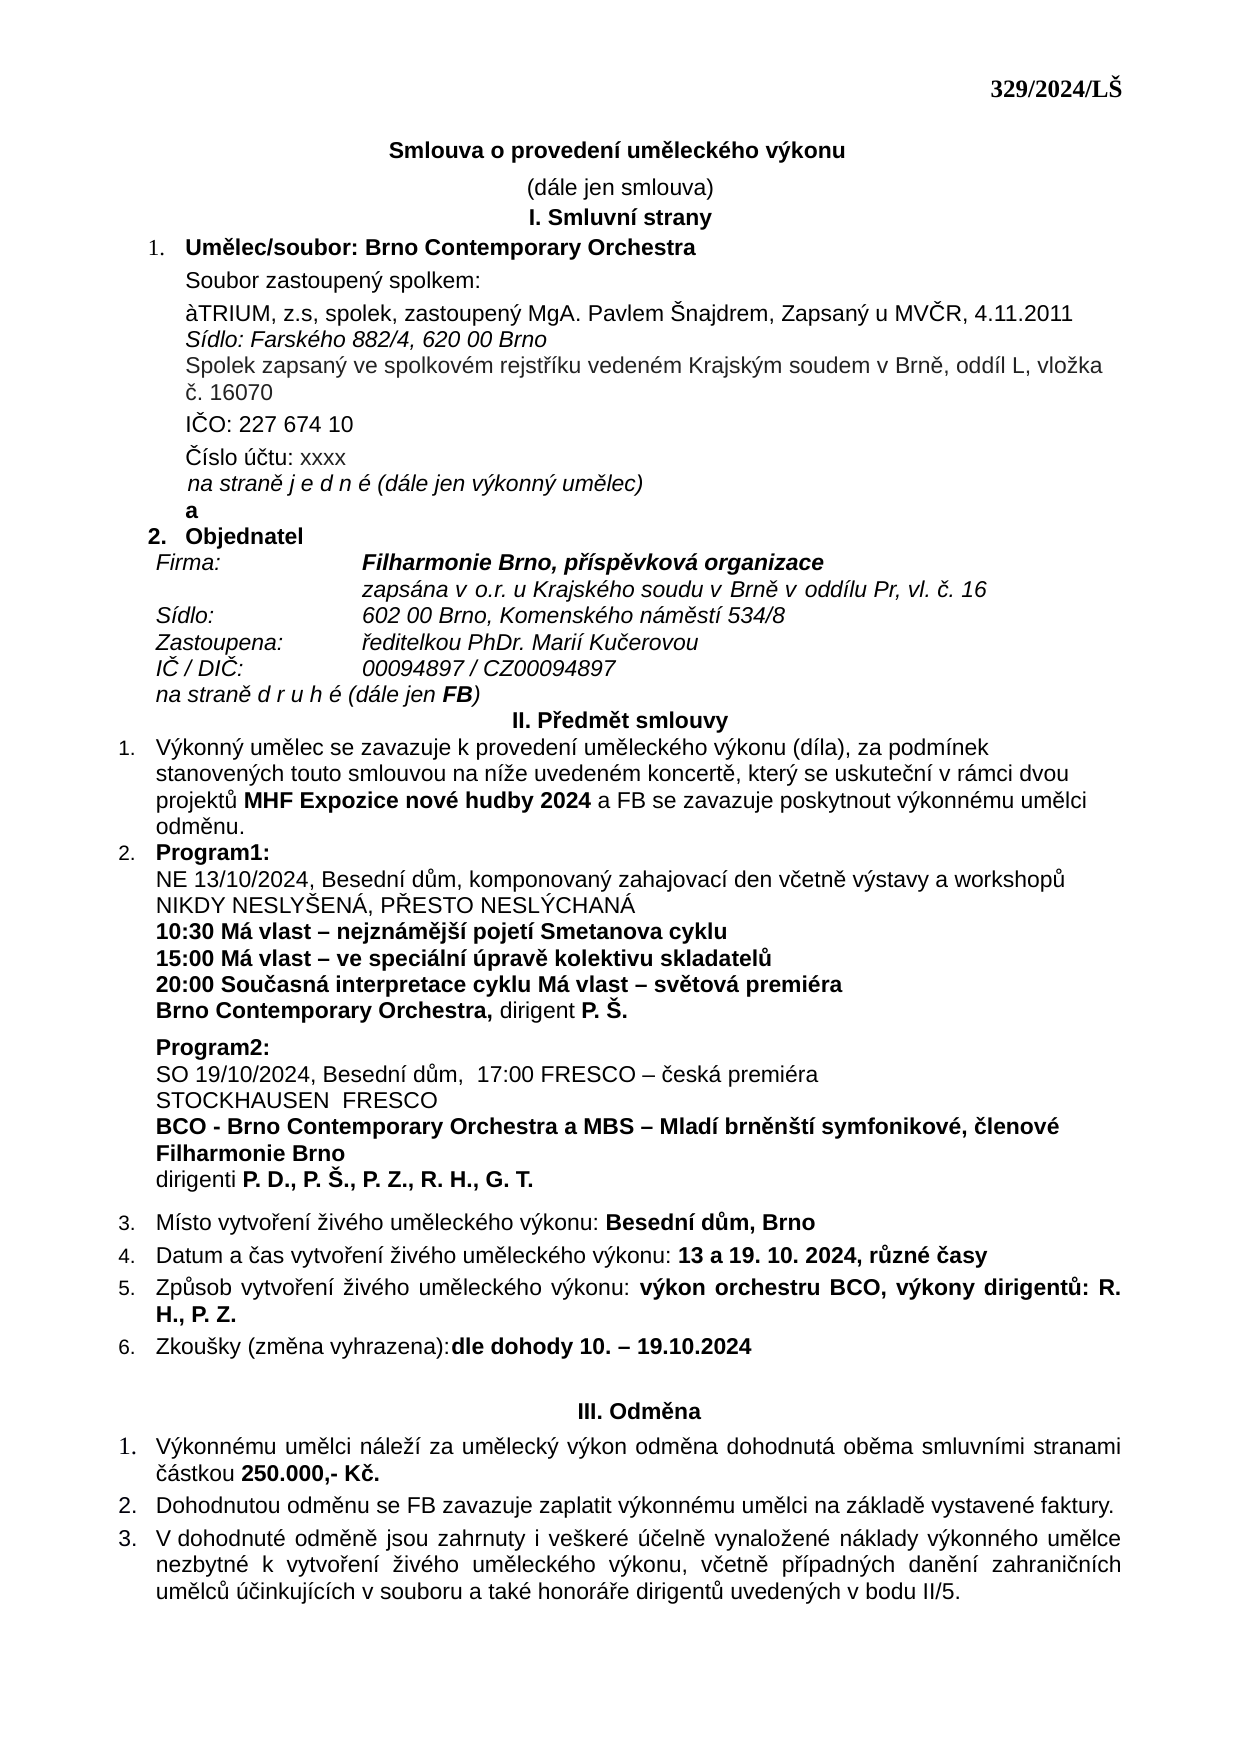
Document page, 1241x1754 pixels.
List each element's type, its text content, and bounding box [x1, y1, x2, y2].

list Zkoušky (změna vyhrazena): dle dohody 10. – 19.10.2024 [118, 1333, 1122, 1359]
list Místo vytvoření živého uměleckého výkonu: Besední dům, Brno [118, 1209, 1122, 1235]
text IČO: 227 674 10 [185, 411, 1122, 438]
list Výkonný umělec se zavazuje k provedení uměleckého výkonu (díla), za podmínek stanovených touto smlouvou na níže uvedeném koncertě, který se uskuteční v rámci dvou projektů MHF Expozice nové hudby 2024 a FB se zavazuje poskytnout výkonnému umělci odměnu. [118, 734, 1122, 839]
list Objednatel [148, 523, 1122, 549]
text a [118, 497, 1122, 523]
text Sídlo: 602 00 Brno, Komenského náměstí 534/8 [118, 602, 1122, 628]
text II. Předmět smlouvy [118, 707, 1122, 734]
list Způsob vytvoření živého uměleckého výkonu: výkon orchestru BCO, výkony dirigentů: R. H., P. Z. [118, 1274, 1122, 1327]
text Číslo účtu: xxxx [185, 444, 1122, 470]
list Dohodnutou odměnu se FB zavazuje zaplatit výkonnému umělci na základě vystavené faktury. [118, 1492, 1122, 1519]
list Umělec/soubor: Brno Contemporary Orchestra [148, 234, 1122, 261]
text Zastoupena: ředitelkou PhDr. Marií Kučerovou [118, 628, 1122, 655]
text zapsána v o.r. u Krajského soudu v Brně v oddílu Pr, vl. č. 16 [62, 576, 1122, 602]
text Firma: Filharmonie Brno, příspěvková organizace [118, 549, 1122, 576]
text NE 13/10/2024, Besední dům, komponovaný zahajovací den včetně výstavy a workshopů NIKDY NESLYŠENÁ, PŘESTO NESLÝCHANÁ 10:30 Má vlast – nejznámější pojetí Smetanova cyklu 15:00 Má vlast – ve speciální úpravě kolektivu skladatelů 20:00 Současná interpretace cyklu Má vlast – světová premiéra Brno Contemporary Orchestra, dirigent P. Š. [156, 866, 1122, 1024]
text III. Odměna [156, 1398, 1122, 1425]
list Program1: [118, 839, 1122, 866]
text àTRIUM, z.s, spolek, zastoupený MgA. Pavlem Šnajdrem, Zapsaný u MVČR, 4.11.2011 [185, 300, 1122, 326]
text Program2: SO 19/10/2024, Besední dům, 17:00 FRESCO – česká premiéra STOCKHAUSEN FRESCO BCO - Brno Contemporary Orchestra a MBS – Mladí brněnští symfonikové, členové Filharmonie Brno dirigenti P. D., P. Š., P. Z., R. H., G. T. [156, 1034, 1122, 1192]
text (dále jen smlouva) [118, 174, 1122, 200]
list Výkonnému umělci náleží za umělecký výkon odměna dohodnutá oběma smluvními stranami částkou 250.000,- Kč. [118, 1431, 1122, 1486]
text Smlouva o provedení uměleckého výkonu [118, 137, 1122, 164]
list Datum a čas vytvoření živého uměleckého výkonu: 13 a 19. 10. 2024, různé časy [118, 1242, 1122, 1268]
text na straně j e d n é (dále jen výkonný umělec) [118, 470, 1122, 497]
text Sídlo: Farského 882/4, 620 00 Brno Spolek zapsaný ve spolkovém rejstříku vedeném Krajským soudem v Brně, oddíl L, vložka č. 16070 [185, 326, 1122, 405]
list V dohodnuté odměně jsou zahrnuty i veškeré účelně vynaložené náklady výkonného umělce nezbytné k vytvoření živého uměleckého výkonu, včetně případných danění zahraničních umělců účinkujících v souboru a také honoráře dirigentů uvedených v bodu II/5. [118, 1525, 1122, 1604]
text I. Smluvní strany [118, 204, 1122, 231]
text na straně d r u h é (dále jen FB) [118, 681, 1122, 707]
text Soubor zastoupený spolkem: [185, 267, 1122, 293]
text IČ / DIČ: 00094897 / CZ00094897 [118, 655, 1122, 681]
